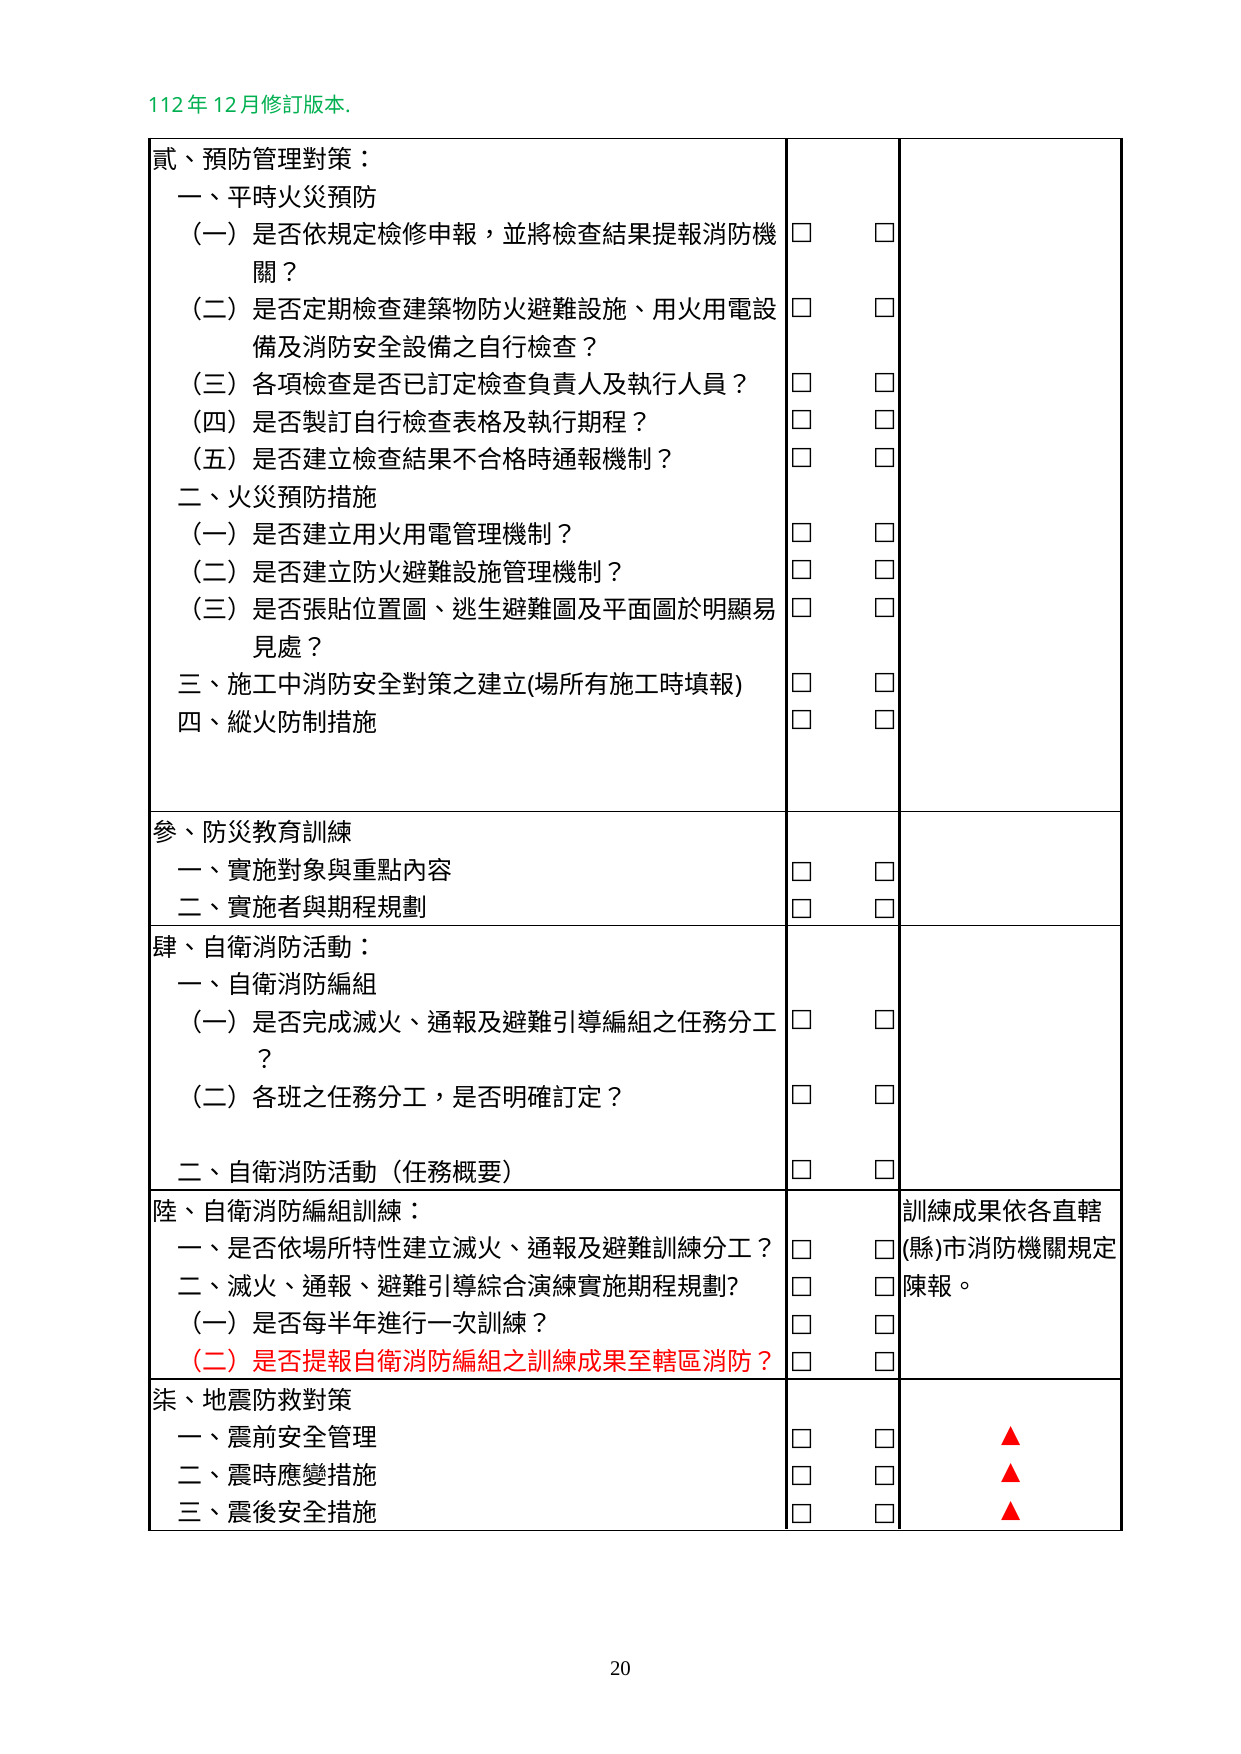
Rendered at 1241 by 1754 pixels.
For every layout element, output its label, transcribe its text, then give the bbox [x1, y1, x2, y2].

table_cell □ □ □ □ □ □ □ □ □ □ □ □ □ □ □ □ □ □ □ □ [788, 139, 898, 811]
table_cell ▲ ▲ ▲ [901, 1380, 1120, 1529]
table_cell □ □ □ □ □ □ [788, 926, 898, 1189]
table_cell 肆、自衛消防活動： 一、自衛消防編組 （一）是否完成滅火、通報及避難引導編組之任務分工？ （二）各班之任務分工，是否明確訂定？ 二、自衛消防活動（任務概要） [151, 926, 785, 1189]
table_cell 訓練成果依各直轄(縣)市消防機關規定陳報。 [901, 1191, 1120, 1378]
table_cell [901, 812, 1120, 925]
table_cell 貳、預防管理對策： 一、平時火災預防 （一）是否依規定檢修申報，並將檢查結果提報消防機關？ （二）是否定期檢查建築物防火避難設施、用火用電設備及消防安全設備之自行檢查？ （三）各項檢查是否已訂定檢查負責人及執行人員？ （四）是否製訂自行檢查表格及執行期程？ （五）是否建立檢查結果不合格時通報機制？ 二、火災預防措施 （一）是否建立用火用電管理機制？ （二）是否建立防火避難設施管理機制？ （三）是否張貼位置圖、逃生避難圖及平面圖於明顯易見處？ 三、施工中消防安全對策之建立(場所有施工時填報) 四、縱火防制措施 [151, 139, 785, 811]
table_cell 參、防災教育訓練 一、實施對象與重點內容 二、實施者與期程規劃 [151, 812, 785, 925]
table_cell [901, 926, 1120, 1189]
table_cell 柒、地震防救對策 一、震前安全管理 二、震時應變措施 三、震後安全措施 [151, 1380, 785, 1529]
table_cell 陸、自衛消防編組訓練： 一、是否依場所特性建立滅火、通報及避難訓練分工？ 二、滅火、通報、避難引導綜合演練實施期程規劃? （一）是否每半年進行一次訓練？ （二）是否提報自衛消防編組之訓練成果至轄區消防？ [151, 1191, 785, 1378]
table_cell [901, 139, 1120, 811]
table_cell □ □ □ □ □ □ [788, 1380, 898, 1529]
table_cell □ □ □ □ [788, 812, 898, 925]
table_cell □ □ □ □ □ □ □ □ [788, 1191, 898, 1378]
